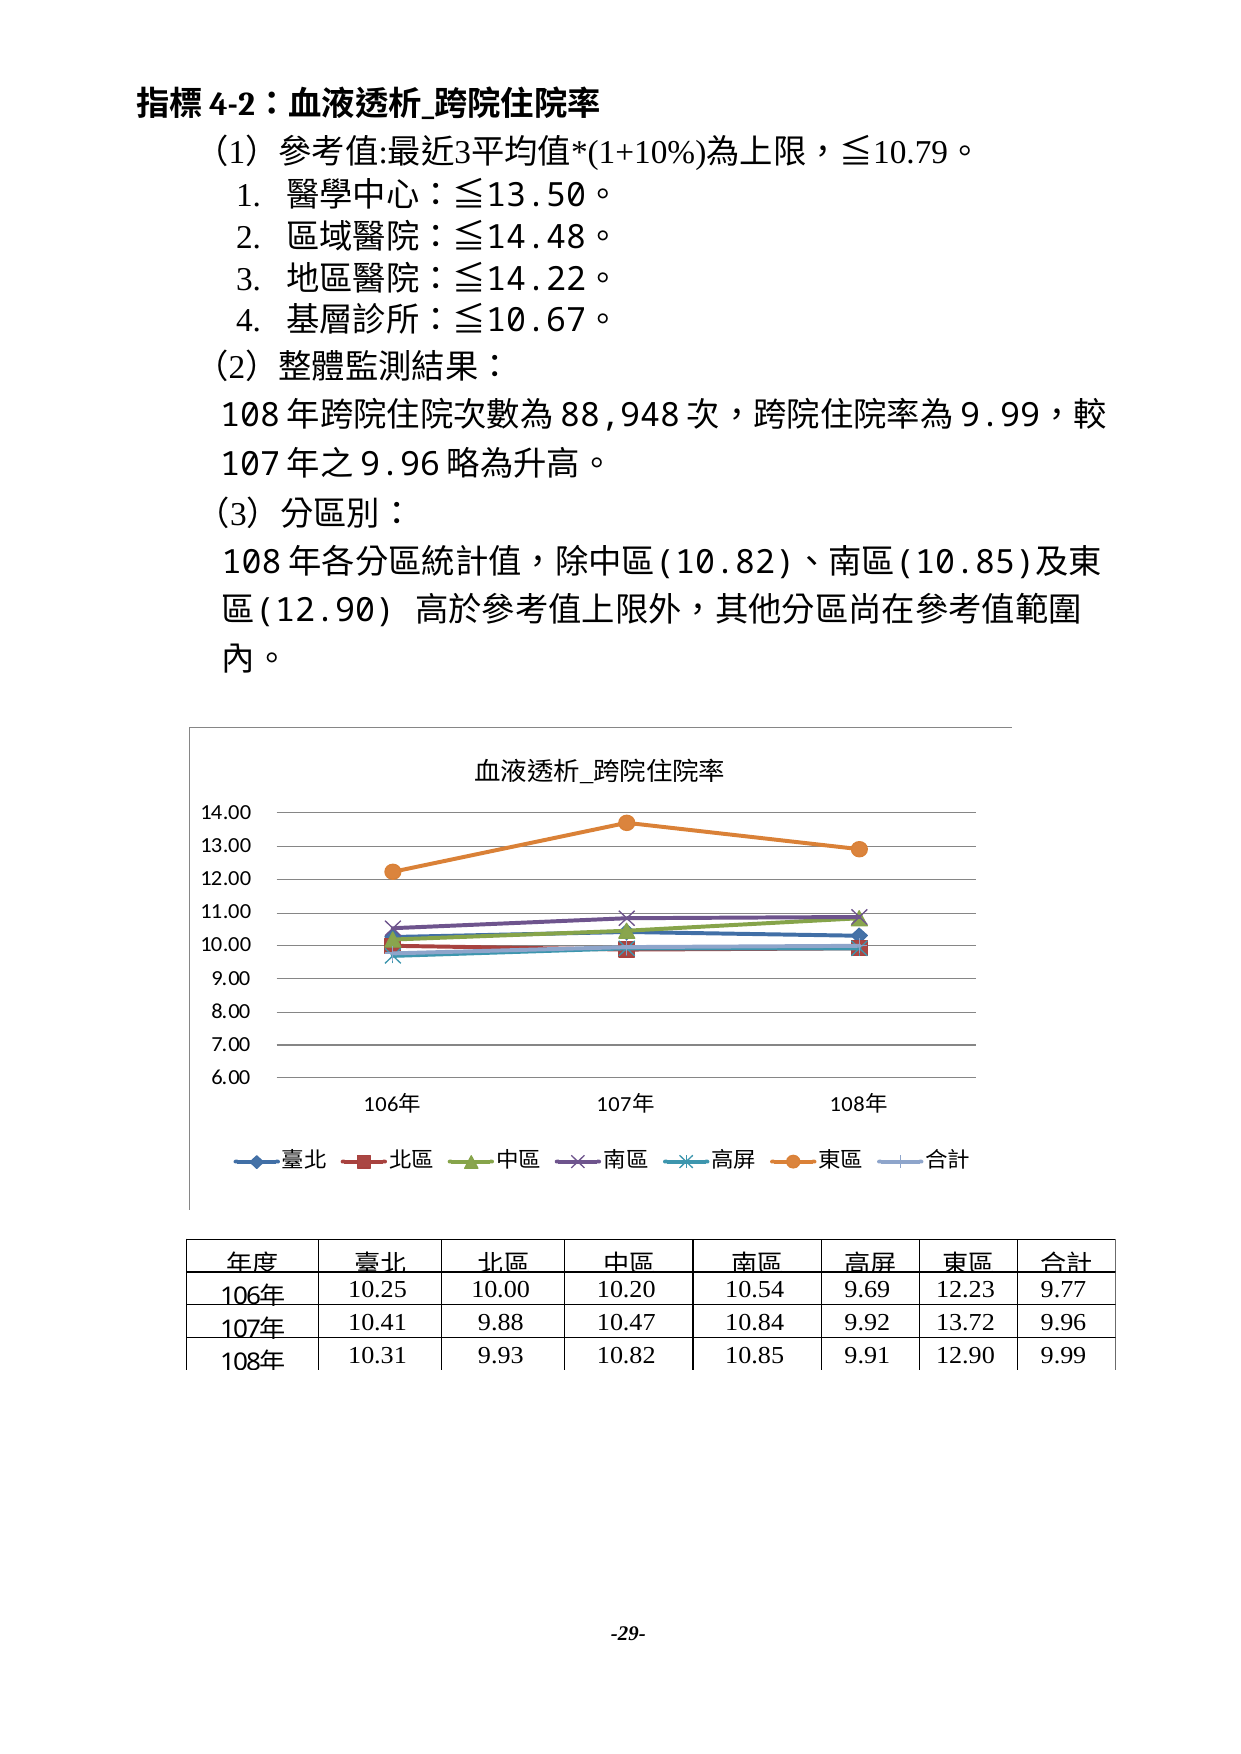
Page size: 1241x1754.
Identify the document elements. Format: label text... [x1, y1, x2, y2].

table_header 分區別： 108年各分區統計值，除中區(10.82)、南區(10.85)及東區(12.90) 高於參考值上限外，其他分區尚在參考值範圍內。 [136, 485, 1125, 725]
list 整體監測結果： [195, 340, 1122, 388]
list 基層診所：≦10.67。 [236, 298, 1122, 340]
list 區域醫院：≦14.48。 [236, 215, 1122, 257]
table_cell [136, 725, 1125, 1210]
subtitle 指標4-2：血液透析_跨院住院率 [136, 75, 1122, 125]
text 108年跨院住院次數為88,948次，跨院住院率為9.99，較107年之9.96略為升高。 [220, 388, 1111, 485]
list 參考值:最近3平均值*(1+10%)為上限，≦10.79。 [195, 125, 1122, 173]
list 地區醫院：≦14.22。 [236, 257, 1122, 298]
list 醫學中心：≦13.50。 [236, 173, 1122, 215]
